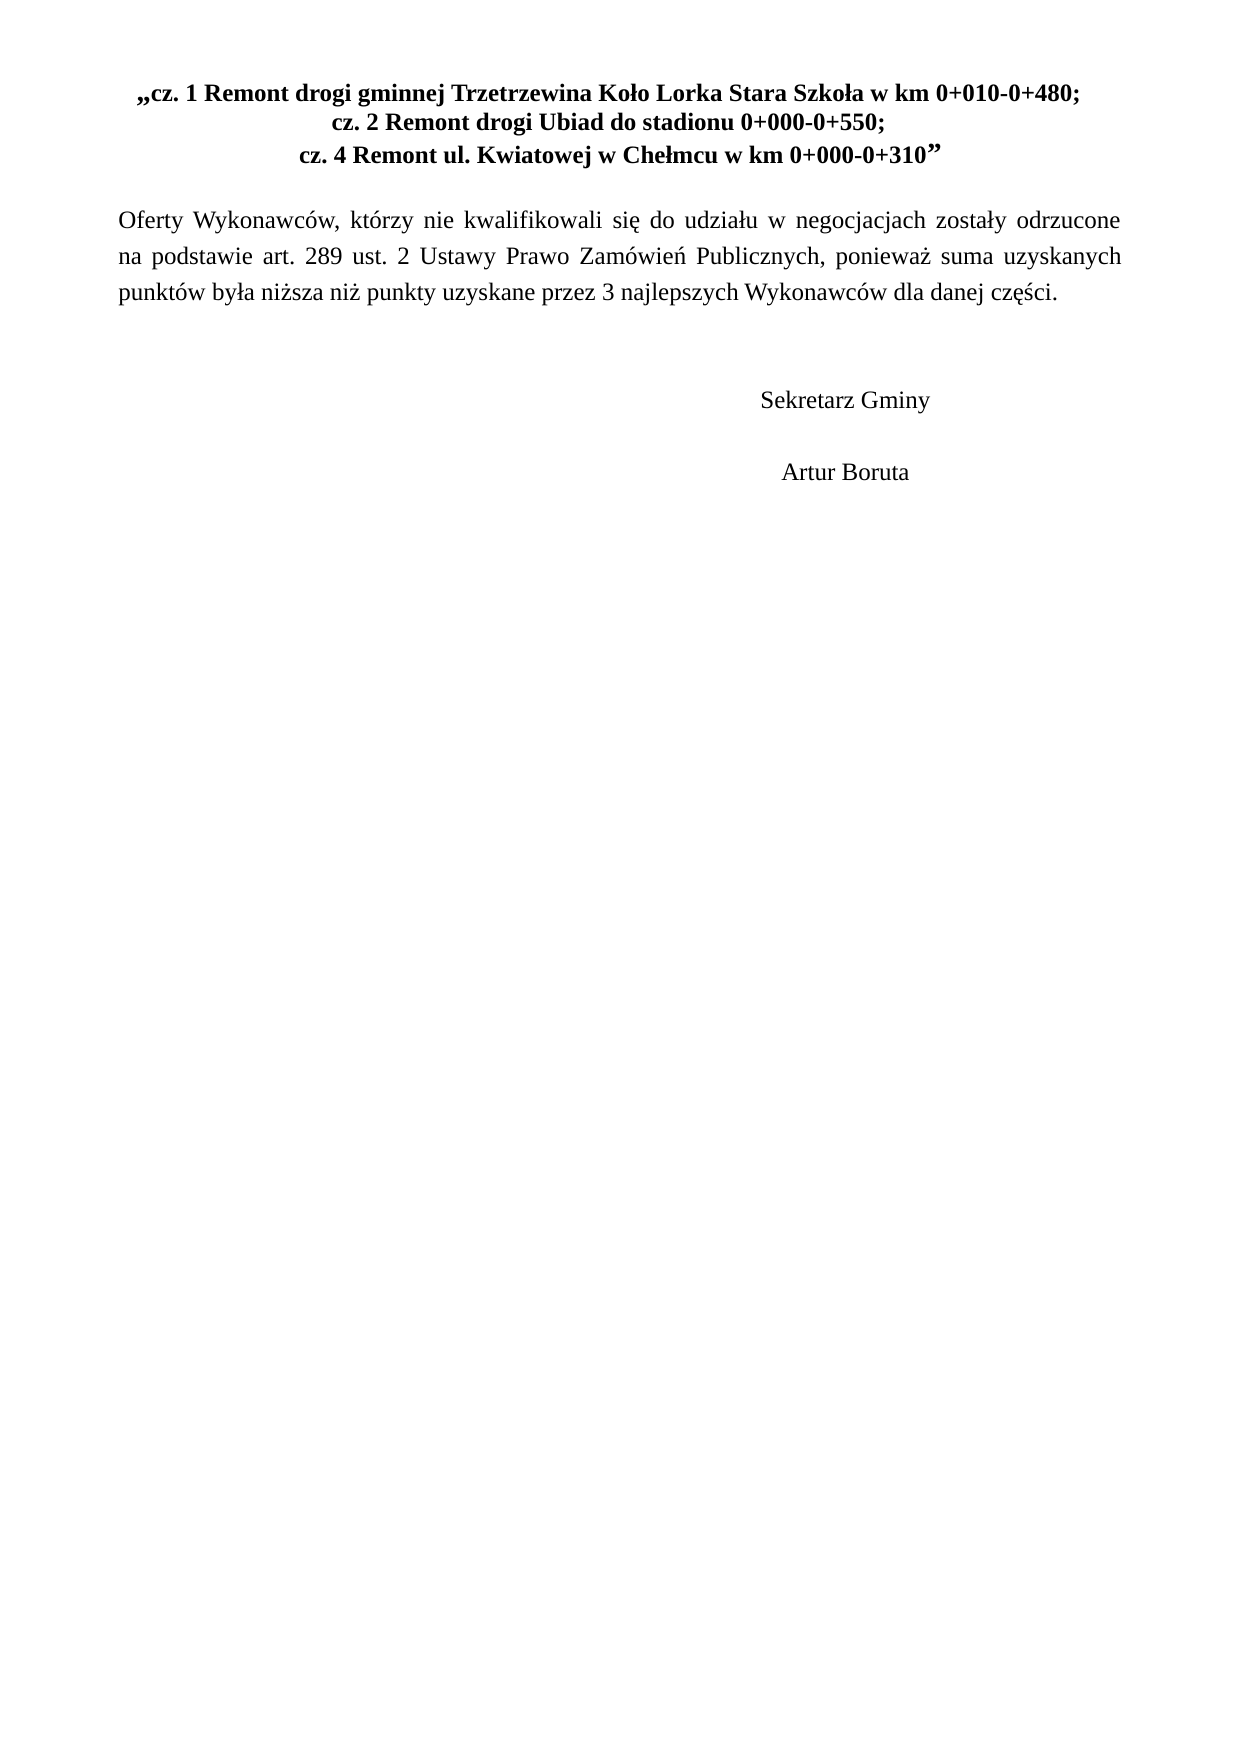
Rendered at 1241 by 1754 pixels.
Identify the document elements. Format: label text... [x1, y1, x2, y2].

text Artur Boruta [118, 457, 1122, 486]
text Sekretarz Gminy [118, 385, 1122, 414]
text Oferty Wykonawców, którzy nie kwalifikowali się do udziału w negocjacjach zostały odrzucone na podstawie art. 289 ust. 2 Ustawy Prawo Zamówień Publicznych, ponieważ suma uzyskanych punktów była niższa niż punkty uzyskane przez 3 najlepszych Wykonawców dla danej części. [118, 206, 1122, 306]
